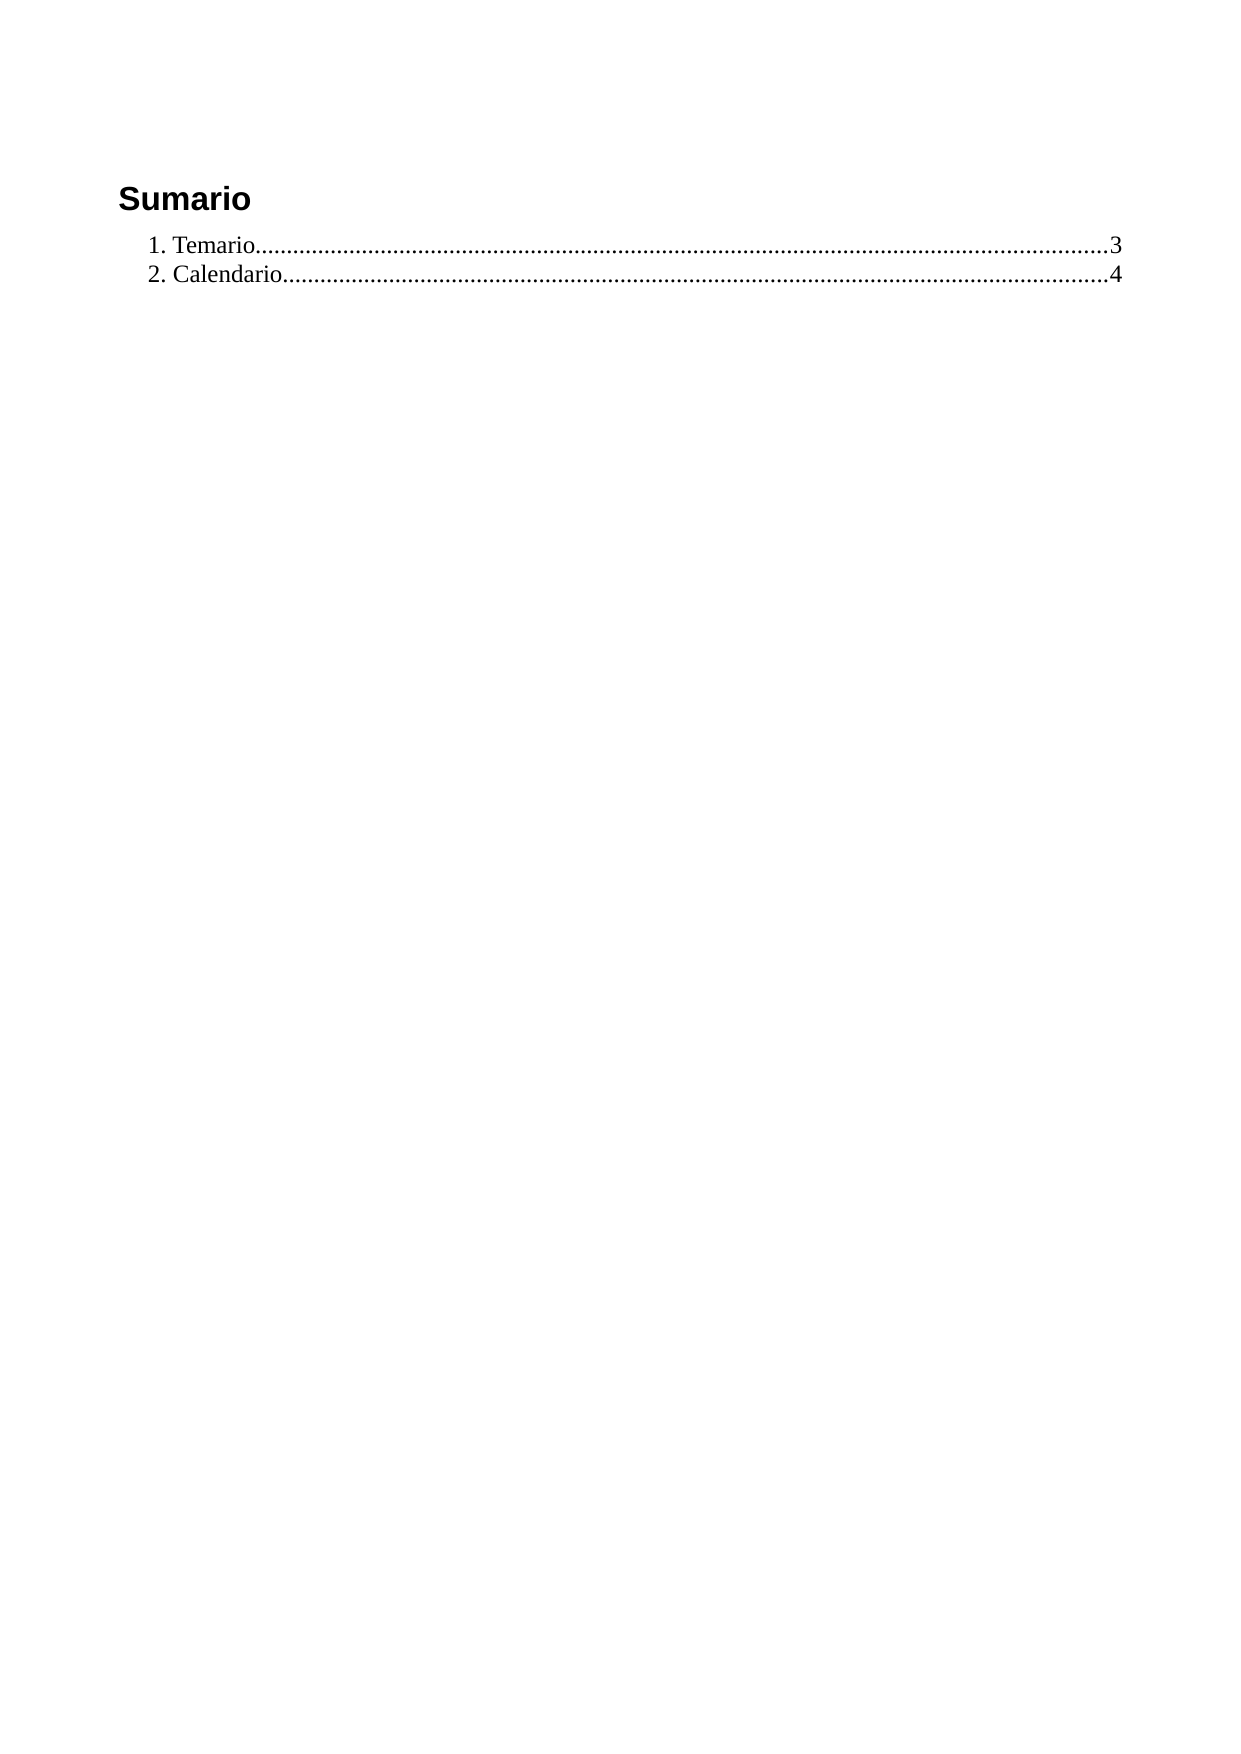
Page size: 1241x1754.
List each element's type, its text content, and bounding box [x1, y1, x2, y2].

text 1. Temario 3 [148, 230, 1122, 259]
subtitle Sumario [118, 179, 1122, 217]
text 2. Calendario 4 [148, 259, 1122, 287]
